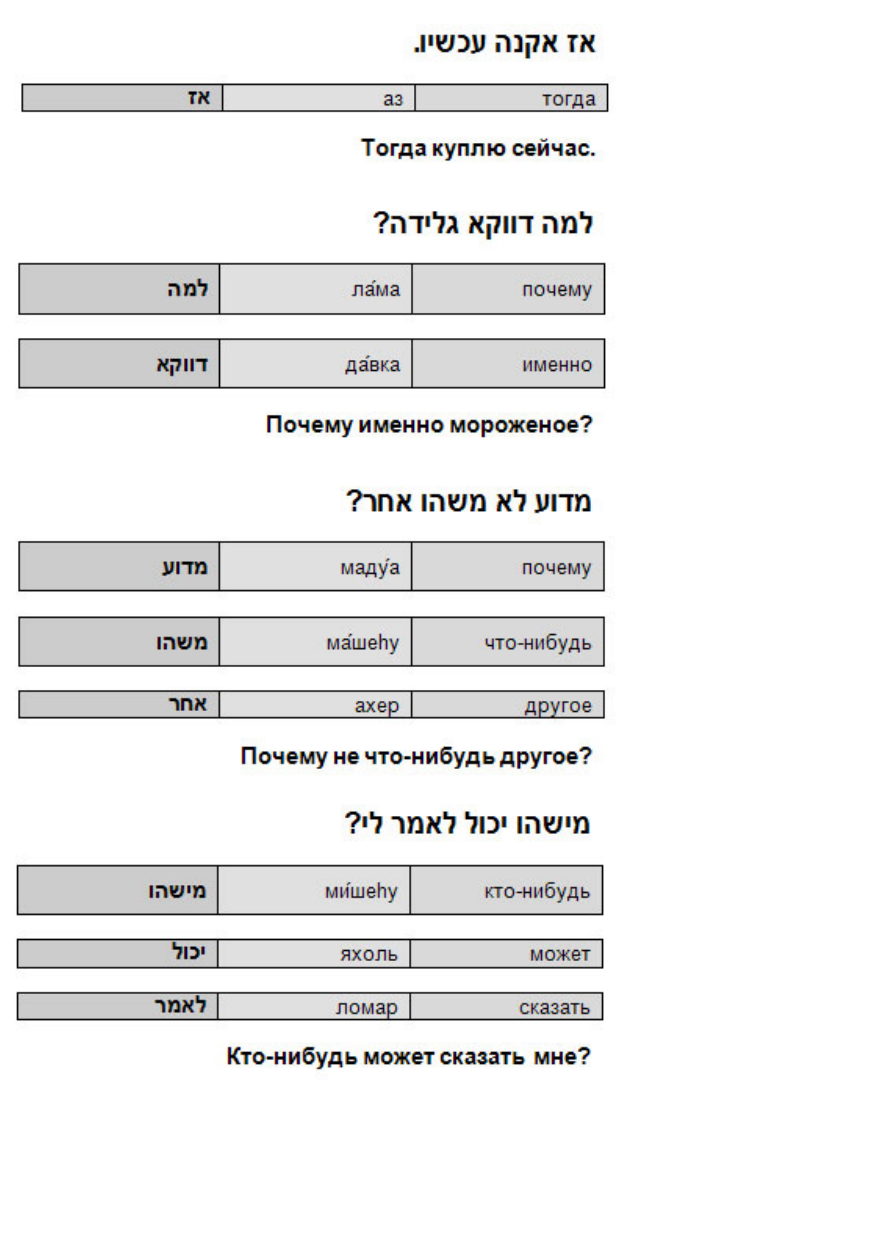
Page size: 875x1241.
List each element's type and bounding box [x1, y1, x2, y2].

picture [3, 0, 618, 175]
picture [3, 200, 615, 450]
picture [3, 475, 616, 780]
picture [3, 804, 613, 1085]
